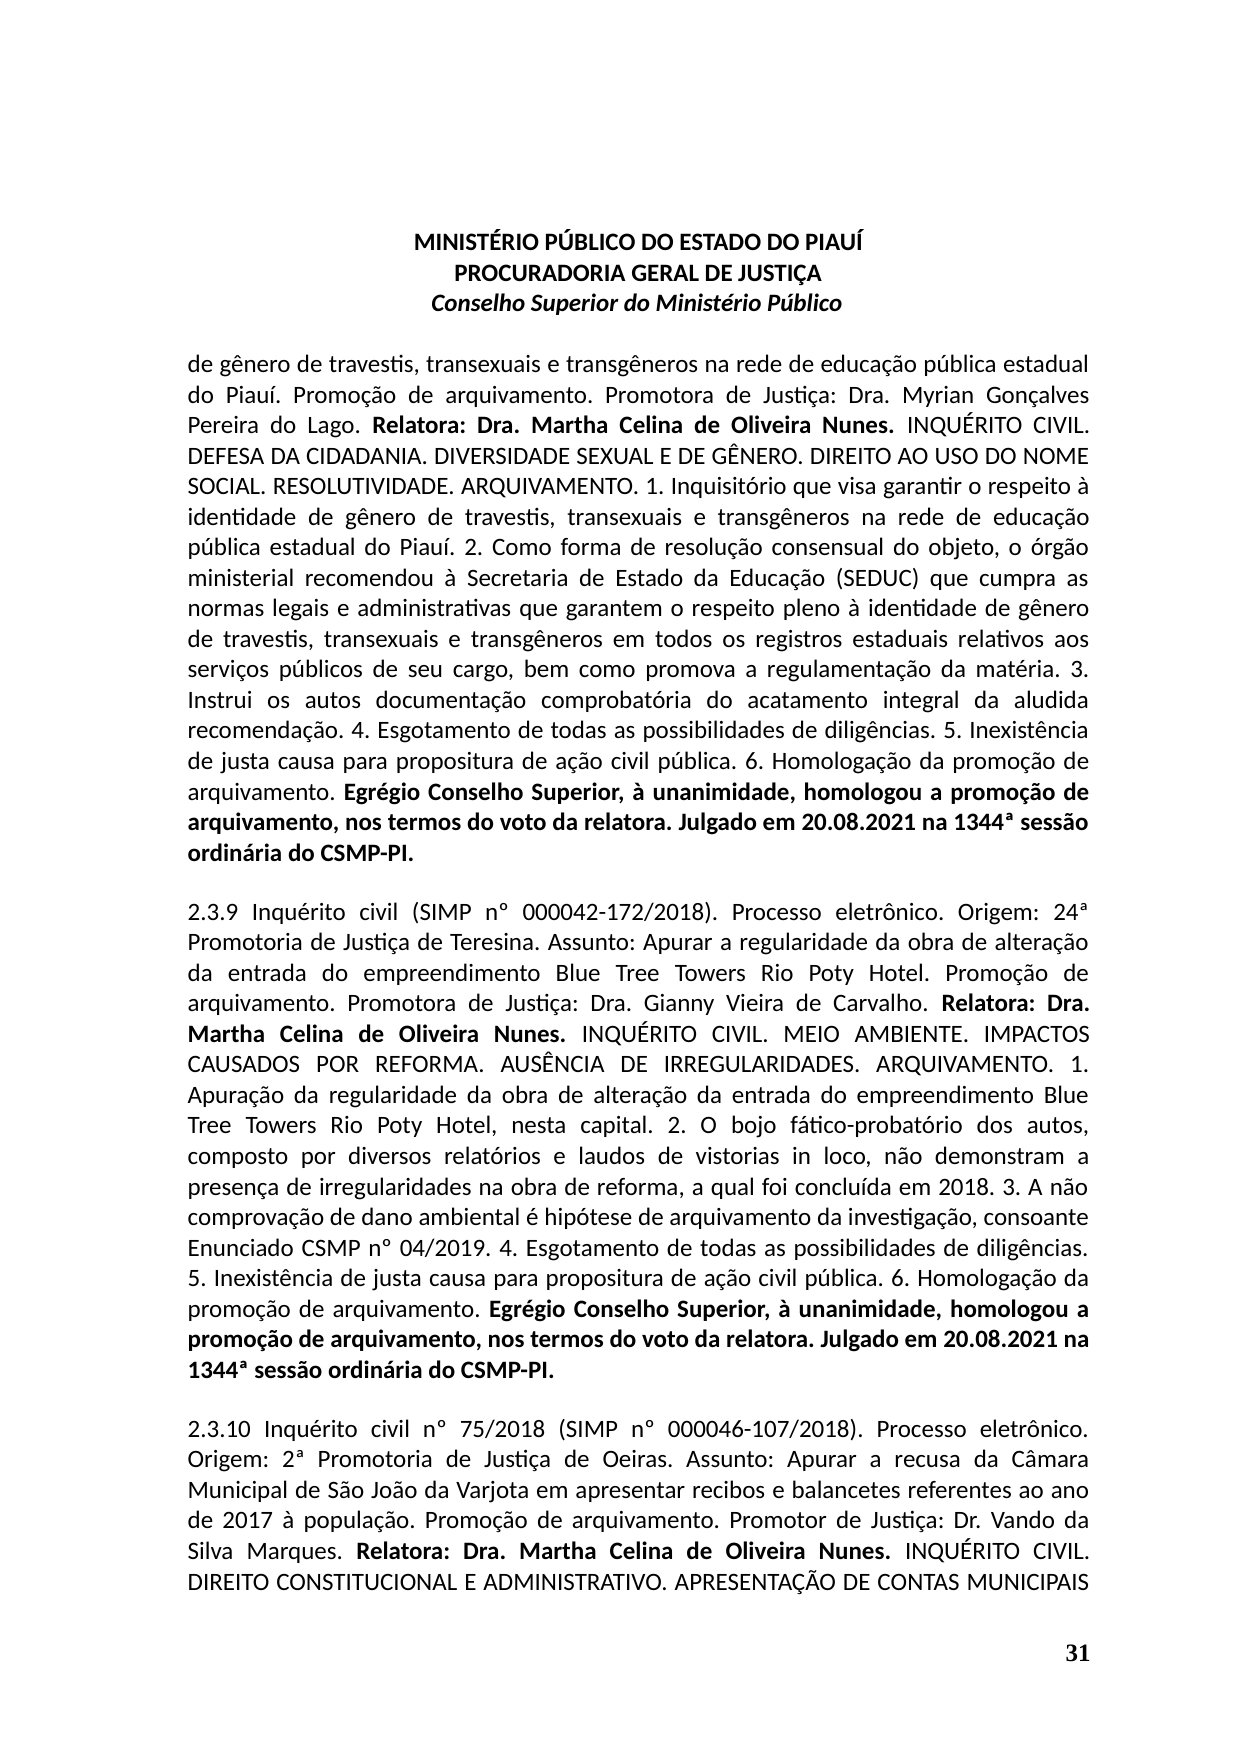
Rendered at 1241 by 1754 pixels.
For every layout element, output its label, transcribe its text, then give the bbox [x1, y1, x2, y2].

text 2.3.9 Inquérito civil (SIMP nº 000042-172/2018). Processo eletrônico. Origem: 24ª Promotoria de Justiça de Teresina. Assunto: Apurar a regularidade da obra de alteração da entrada do empreendimento Blue Tree Towers Rio Poty Hotel. Promoção de arquivamento. Promotora de Justiça: Dra. Gianny Vieira de Carvalho. Relatora: Dra. Martha Celina de Oliveira Nunes. INQUÉRITO CIVIL. MEIO AMBIENTE. IMPACTOS CAUSADOS POR REFORMA. AUSÊNCIA DE IRREGULARIDADES. ARQUIVAMENTO. 1. Apuração da regularidade da obra de alteração da entrada do empreendimento Blue Tree Towers Rio Poty Hotel, nesta capital. 2. O bojo fático-probatório dos autos, composto por diversos relatórios e laudos de vistorias in loco, não demonstram a presença de irregularidades na obra de reforma, a qual foi concluída em 2018. 3. A não comprovação de dano ambiental é hipótese de arquivamento da investigação, consoante Enunciado CSMP nº 04/2019. 4. Esgotamento de todas as possibilidades de diligências. 5. Inexistência de justa causa para propositura de ação civil pública. 6. Homologação da promoção de arquivamento. Egrégio Conselho Superior, à unanimidade, homologou a promoção de arquivamento, nos termos do voto da relatora. Julgado em 20.08.2021 na 1344ª sessão ordinária do CSMP-PI. [187, 896, 1090, 1384]
text 2.3.10 Inquérito civil nº 75/2018 (SIMP nº 000046-107/2018). Processo eletrônico. Origem: 2ª Promotoria de Justiça de Oeiras. Assunto: Apurar a recusa da Câmara Municipal de São João da Varjota em apresentar recibos e balancetes referentes ao ano de 2017 à população. Promoção de arquivamento. Promotor de Justiça: Dr. Vando da Silva Marques. Relatora: Dra. Martha Celina de Oliveira Nunes. INQUÉRITO CIVIL. DIREITO CONSTITUCIONAL E ADMINISTRATIVO. APRESENTAÇÃO DE CONTAS MUNICIPAIS [187, 1413, 1090, 1596]
text de gênero de travestis, transexuais e transgêneros na rede de educação pública estadual do Piauí. Promoção de arquivamento. Promotora de Justiça: Dra. Myrian Gonçalves Pereira do Lago. Relatora: Dra. Martha Celina de Oliveira Nunes. INQUÉRITO CIVIL. DEFESA DA CIDADANIA. DIVERSIDADE SEXUAL E DE GÊNERO. DIREITO AO USO DO NOME SOCIAL. RESOLUTIVIDADE. ARQUIVAMENTO. 1. Inquisitório que visa garantir o respeito à identidade de gênero de travestis, transexuais e transgêneros na rede de educação pública estadual do Piauí. 2. Como forma de resolução consensual do objeto, o órgão ministerial recomendou à Secretaria de Estado da Educação (SEDUC) que cumpra as normas legais e administrativas que garantem o respeito pleno à identidade de gênero de travestis, transexuais e transgêneros em todos os registros estaduais relativos aos serviços públicos de seu cargo, bem como promova a regulamentação da matéria. 3. Instrui os autos documentação comprobatória do acatamento integral da aludida recomendação. 4. Esgotamento de todas as possibilidades de diligências. 5. Inexistência de justa causa para propositura de ação civil pública. 6. Homologação da promoção de arquivamento. Egrégio Conselho Superior, à unanimidade, homologou a promoção de arquivamento, nos termos do voto da relatora. Julgado em 20.08.2021 na 1344ª sessão ordinária do CSMP-PI. [187, 348, 1090, 867]
